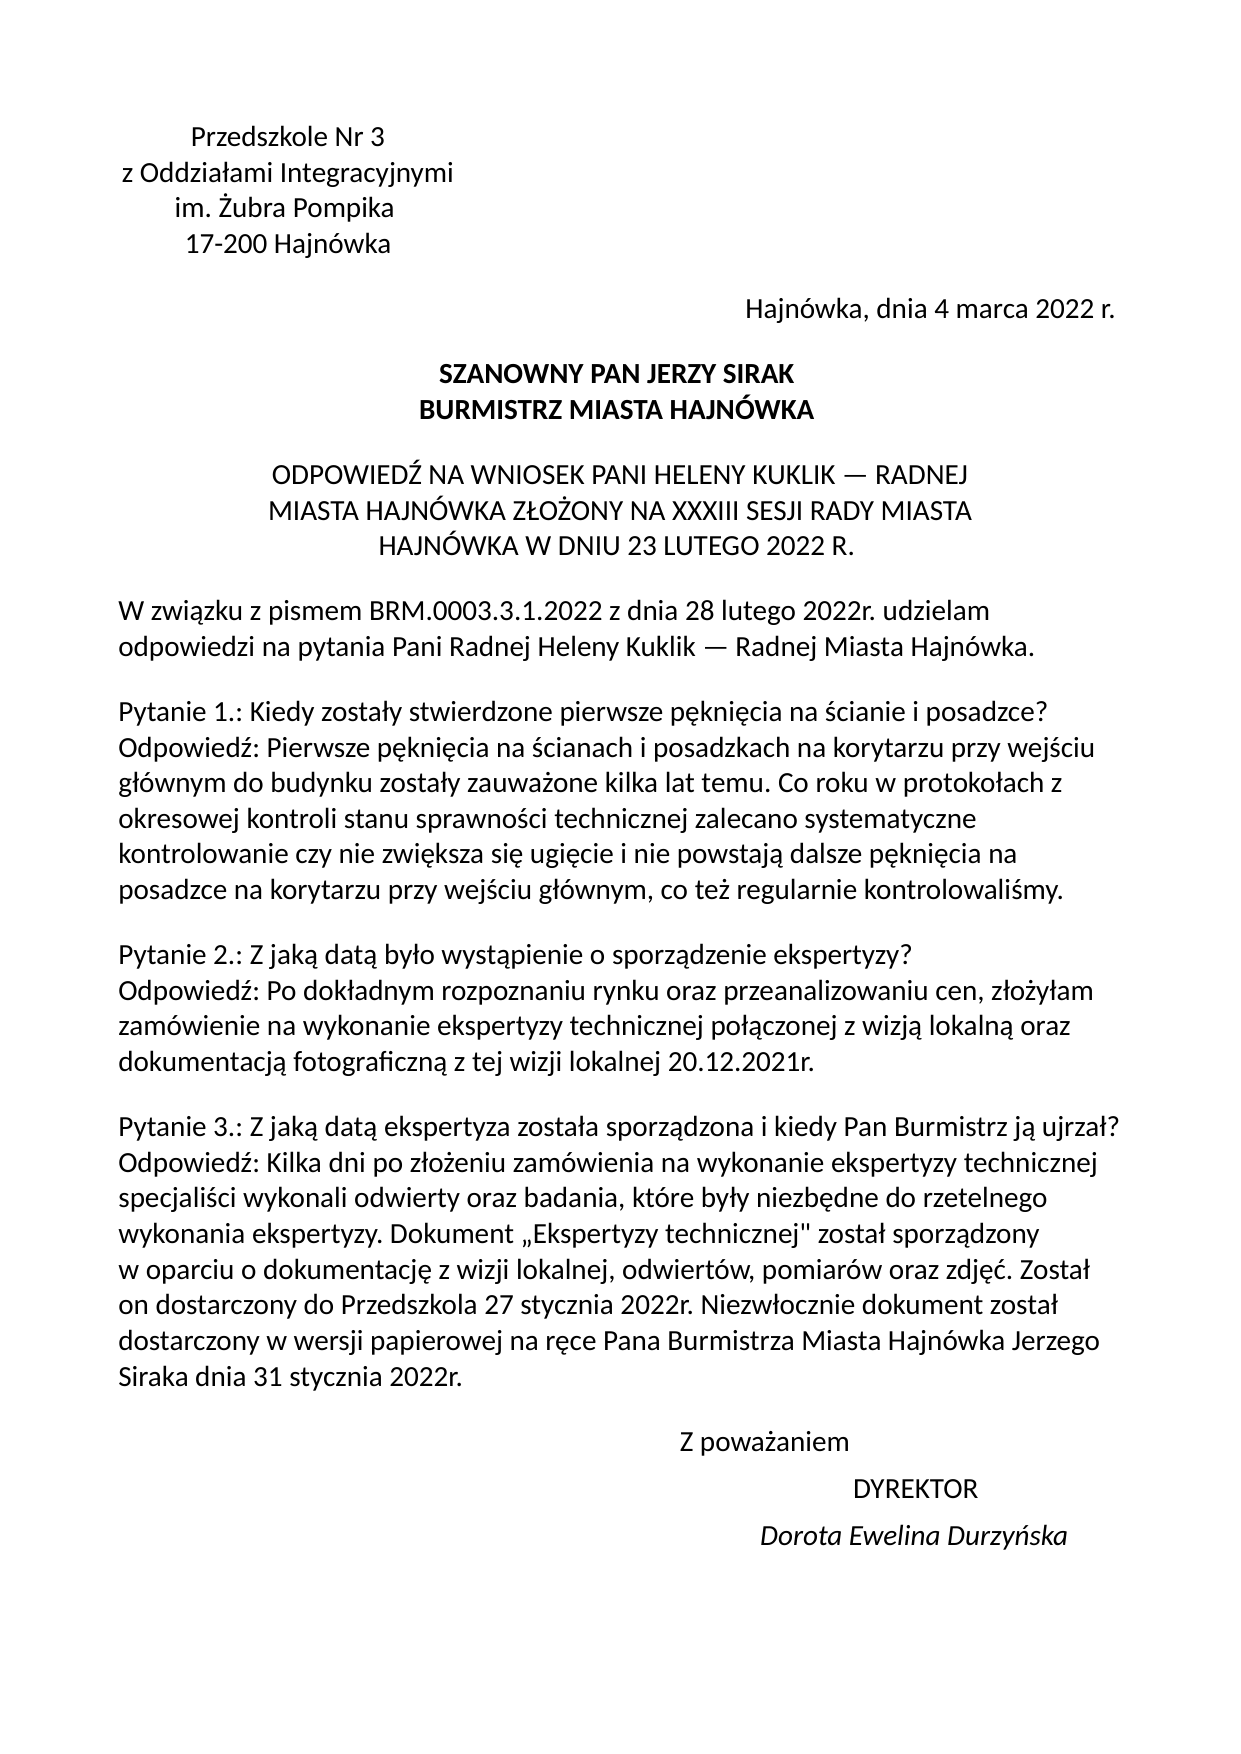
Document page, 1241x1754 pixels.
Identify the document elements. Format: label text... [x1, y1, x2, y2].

text im. Żubra Pompika [0, 189, 1122, 225]
text SZANOWNY PAN JERZY SIRAK [118, 355, 1122, 391]
text 17-200 Hajnówka [0, 225, 1122, 261]
text DYREKTOR [709, 1470, 1122, 1506]
text z Oddziałami Integracyjnymi [0, 154, 1122, 189]
text Z poważaniem [413, 1423, 1122, 1458]
text HAJNÓWKA W DNIU 23 LUTEGO 2022 R. [118, 527, 1122, 563]
text Pytanie 3.: Z jaką datą ekspertyza została sporządzona i kiedy Pan Burmistrz ją ujrzał? Odpowiedź: Kilka dni po złożeniu zamówienia na wykonanie ekspertyzy technicznej specjaliści wykonali odwierty oraz badania, które były niezbędne do rzetelnego wykonania ekspertyzy. Dokument „Ekspertyzy technicznej" został sporządzony w oparciu o dokumentację z wizji lokalnej, odwiertów, pomiarów oraz zdjęć. Został on dostarczony do Przedszkola 27 stycznia 2022r. Niezwłocznie dokument został dostarczony w wersji papierowej na ręce Pana Burmistrza Miasta Hajnówka Jerzego Siraka dnia 31 stycznia 2022r. [118, 1108, 1122, 1393]
text Hajnówka, dnia 4 marca 2022 r. [118, 290, 1122, 326]
text Dorota Ewelina Durzyńska [709, 1517, 1122, 1553]
text MIASTA HAJNÓWKA ZŁOŻONY NA XXXIII SESJI RADY MIASTA [118, 492, 1122, 527]
text Przedszkole Nr 3 [0, 118, 1122, 154]
text Pytanie 1.: Kiedy zostały stwierdzone pierwsze pęknięcia na ścianie i posadzce? Odpowiedź: Pierwsze pęknięcia na ścianach i posadzkach na korytarzu przy wejściu głównym do budynku zostały zauważone kilka lat temu. Co roku w protokołach z okresowej kontroli stanu sprawności technicznej zalecano systematyczne kontrolowanie czy nie zwiększa się ugięcie i nie powstają dalsze pęknięcia na posadzce na korytarzu przy wejściu głównym, co też regularnie kontrolowaliśmy. [118, 693, 1122, 907]
text BURMISTRZ MIASTA HAJNÓWKA [118, 391, 1122, 426]
text W związku z pismem BRM.0003.3.1.2022 z dnia 28 lutego 2022r. udzielam odpowiedzi na pytania Pani Radnej Heleny Kuklik — Radnej Miasta Hajnówka. [118, 592, 1122, 663]
text Pytanie 2.: Z jaką datą było wystąpienie o sporządzenie ekspertyzy? [118, 936, 1122, 972]
text ODPOWIEDŹ NA WNIOSEK PANI HELENY KUKLIK — RADNEJ [118, 456, 1122, 492]
text Odpowiedź: Po dokładnym rozpoznaniu rynku oraz przeanalizowaniu cen, złożyłam zamówienie na wykonanie ekspertyzy technicznej połączonej z wizją lokalną oraz dokumentacją fotograficzną z tej wizji lokalnej 20.12.2021r. [118, 972, 1122, 1079]
